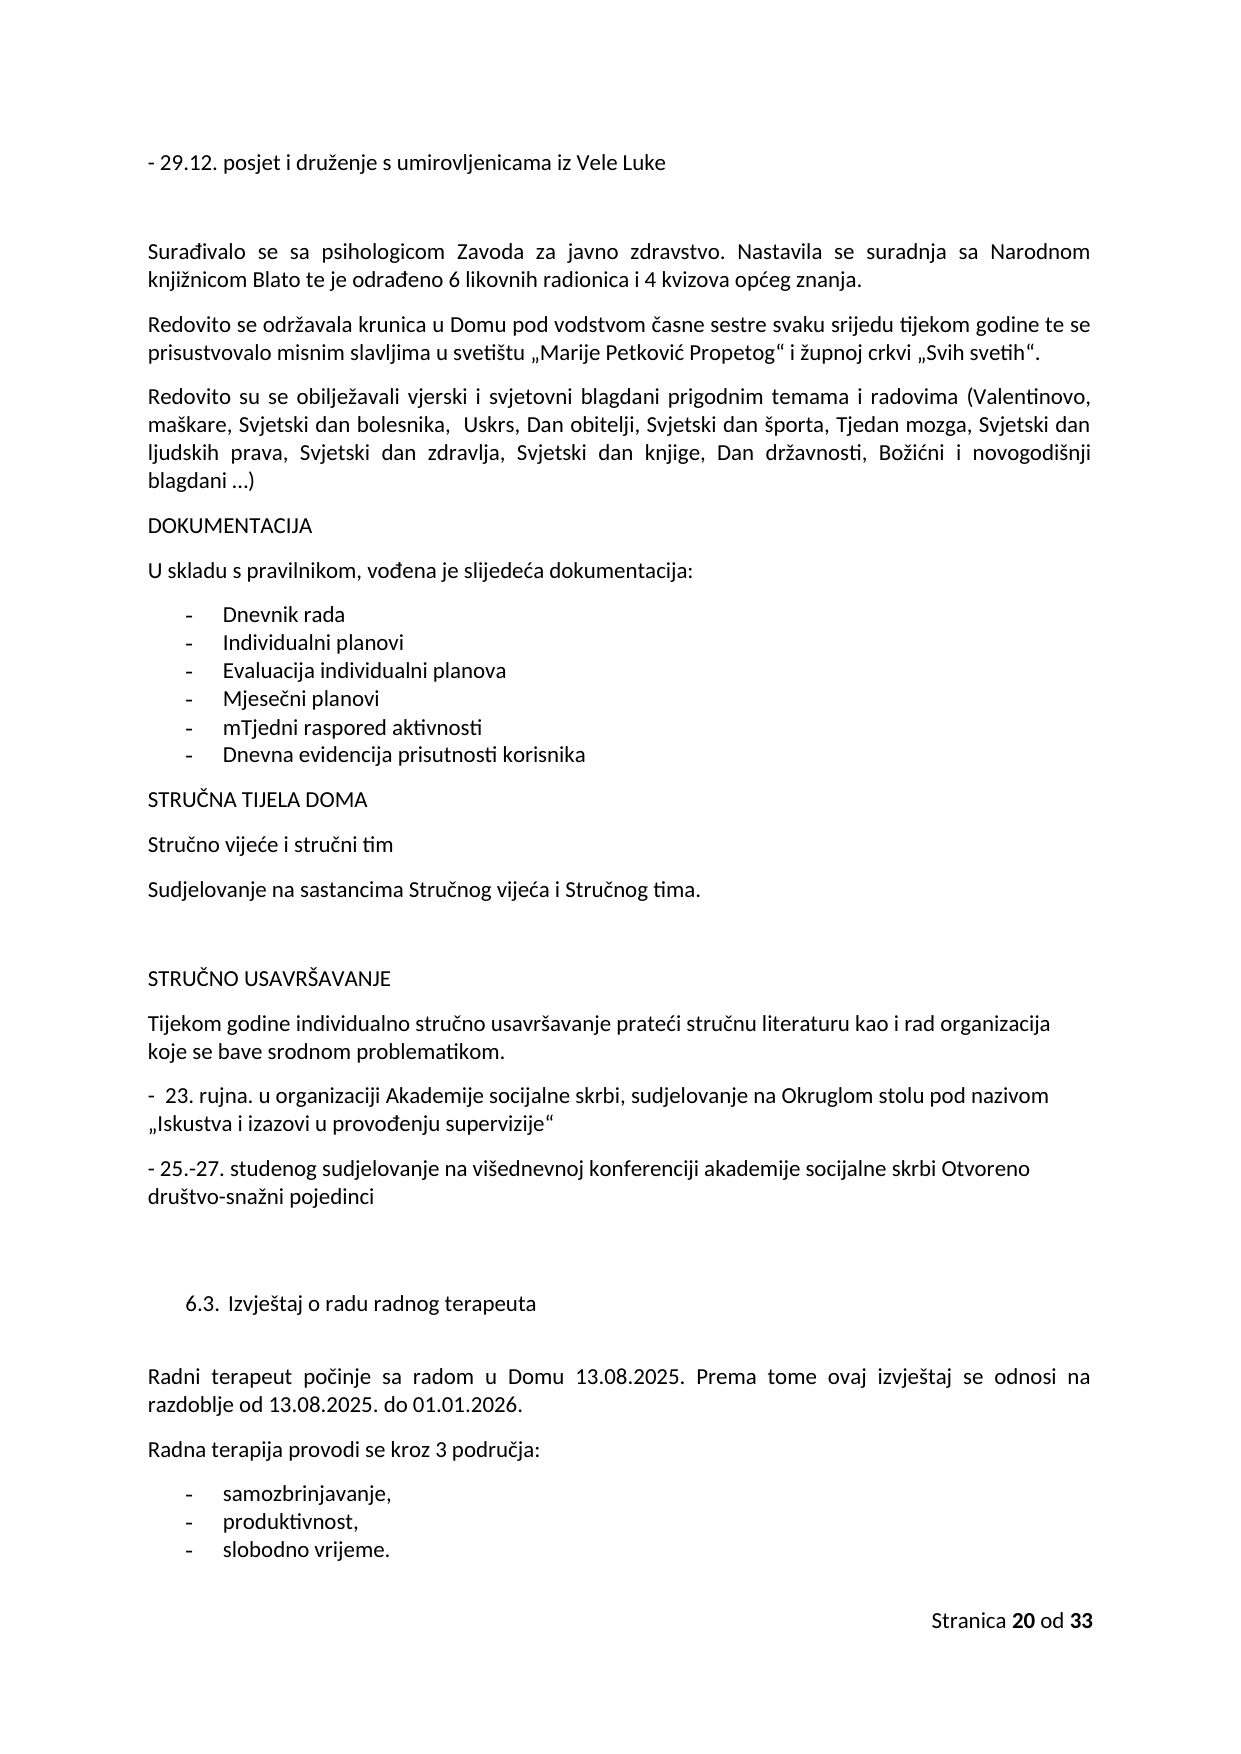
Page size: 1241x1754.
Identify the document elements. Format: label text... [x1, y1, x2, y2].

text STRUČNO USAVRŠAVANJE [148, 964, 1093, 992]
text Sudjelovanje na sastancima Stručnog vijeća i Stručnog tima. [148, 875, 1093, 903]
list Dnevnik rada [185, 601, 1093, 628]
text Redovito su se obilježavali vjerski i svjetovni blagdani prigodnim temama i radovima (Valentinovo, maškare, Svjetski dan bolesnika, Uskrs, Dan obitelji, Svjetski dan športa, Tjedan mozga, Svjetski dan ljudskih prava, Svjetski dan zdravlja, Svjetski dan knjige, Dan državnosti, Božićni i novogodišnji blagdani …) [148, 382, 1093, 494]
list produktivnost, [185, 1507, 1093, 1536]
list slobodno vrijeme. [185, 1536, 1093, 1563]
text Surađivalo se sa psihologicom Zavoda za javno zdravstvo. Nastavila se suradnja sa Narodnom knjižnicom Blato te je odrađeno 6 likovnih radionica i 4 kvizova općeg znanja. [148, 237, 1093, 293]
text Stručno vijeće i stručni tim [148, 830, 1093, 858]
text - 25.-27. studenog sudjelovanje na višednevnoj konferenciji akademije socijalne skrbi Otvoreno društvo-snažni pojedinci [148, 1154, 1093, 1210]
text DOKUMENTACIJA [148, 511, 1093, 539]
text - 23. rujna. u organizaciji Akademije socijalne skrbi, sudjelovanje na Okruglom stolu pod nazivom „Iskustva i izazovi u provođenju supervizije“ [148, 1081, 1093, 1137]
list Mjesečni planovi [185, 684, 1093, 713]
list Izvještaj o radu radnog terapeuta [185, 1289, 1093, 1317]
text Radni terapeut počinje sa radom u Domu 13.08.2025. Prema tome ovaj izvještaj se odnosi na razdoblje od 13.08.2025. do 01.01.2026. [148, 1362, 1093, 1418]
list mTjedni raspored aktivnosti [185, 713, 1093, 741]
list Evaluacija individualni planova [185, 657, 1093, 684]
text - 29.12. posjet i druženje s umirovljenicama iz Vele Luke [148, 148, 1093, 176]
text U skladu s pravilnikom, vođena je slijedeća dokumentacija: [148, 556, 1093, 584]
text STRUČNA TIJELA DOMA [148, 785, 1093, 813]
text Tijekom godine individualno stručno usavršavanje prateći stručnu literaturu kao i rad organizacija koje se bave srodnom problematikom. [148, 1009, 1093, 1065]
list samozbrinjavanje, [185, 1479, 1093, 1507]
list Dnevna evidencija prisutnosti korisnika [185, 741, 1093, 769]
list Individualni planovi [185, 628, 1093, 657]
text Radna terapija provodi se kroz 3 područja: [148, 1435, 1093, 1463]
text Redovito se održavala krunica u Domu pod vodstvom časne sestre svaku srijedu tijekom godine te se prisustvovalo misnim slavljima u svetištu „Marije Petković Propetog“ i župnoj crkvi „Svih svetih“. [148, 310, 1093, 366]
